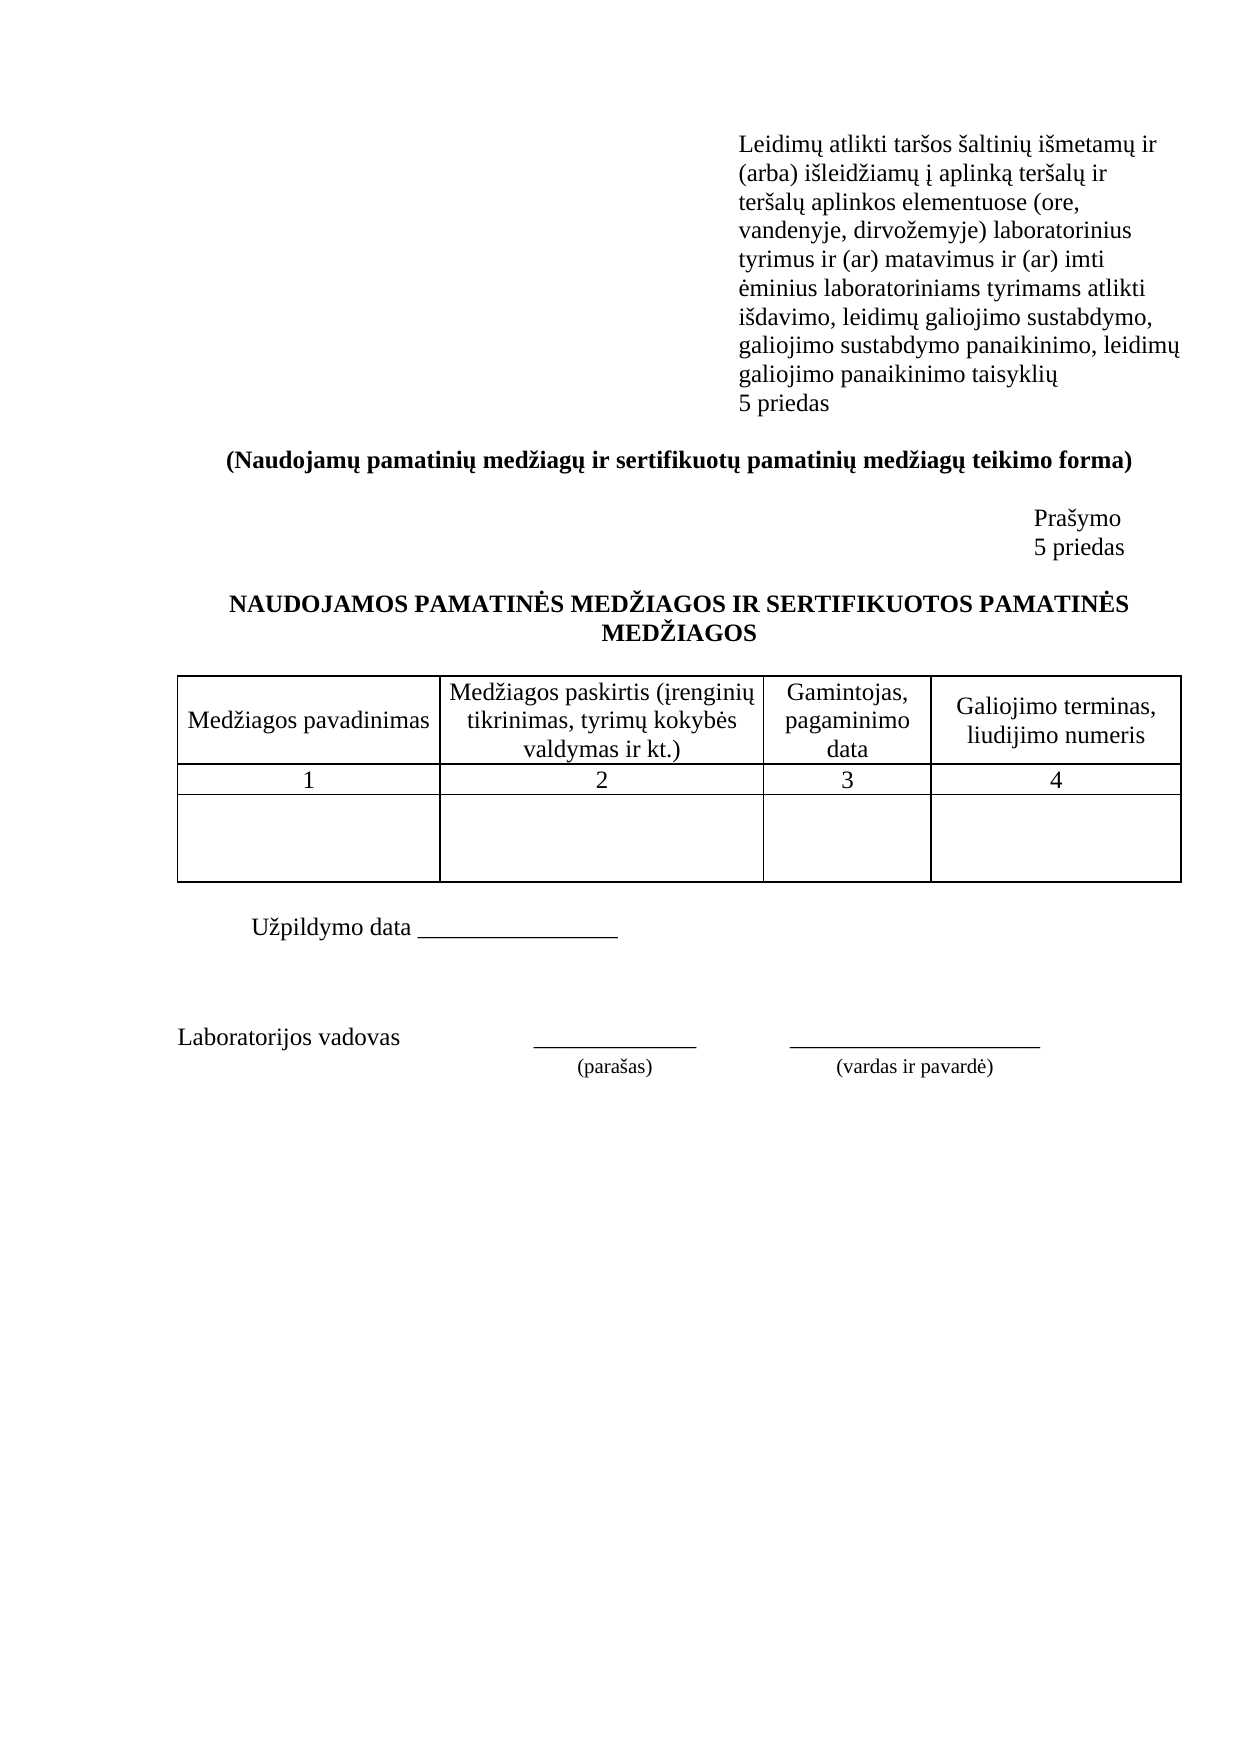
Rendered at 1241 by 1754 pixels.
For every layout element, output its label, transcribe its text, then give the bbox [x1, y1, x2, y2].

table_cell [932, 795, 1180, 881]
table_header Gamintojas, pagaminimo data [764, 677, 930, 763]
table_cell 2 [441, 765, 763, 793]
text galiojimo sustabdymo panaikinimo, leidimų [177, 330, 1181, 359]
table_cell 4 [932, 765, 1180, 793]
text vandenyje, dirvožemyje) laboratorinius [177, 215, 1181, 244]
table_cell [764, 795, 930, 881]
table_header Galiojimo terminas, liudijimo numeris [932, 677, 1180, 763]
text galiojimo panaikinimo taisyklių [177, 359, 1181, 388]
text Leidimų atlikti taršos šaltinių išmetamų ir [177, 129, 1181, 158]
text 5 priedas [177, 532, 1181, 560]
table_cell 3 [764, 765, 930, 793]
table_header Medžiagos paskirtis (įrenginių tikrinimas, tyrimų kokybės valdymas ir kt.) [441, 677, 763, 763]
text teršalų aplinkos elementuose (ore, [177, 187, 1181, 215]
table_cell [441, 795, 763, 881]
table_header Medžiagos pavadinimas [178, 677, 439, 763]
text NAUDOJAMOS PAMATINĖS MEDŽIAGOS IR SERTIFIKUOTOS PAMATINĖS MEDŽIAGOS [177, 589, 1181, 647]
text Užpildymo data ________________ [177, 912, 1181, 940]
text tyrimus ir (ar) matavimus ir (ar) imti [177, 244, 1181, 273]
text Laboratorijos vadovas _____________ ____________________ [177, 1022, 1181, 1051]
text ėminius laboratoriniams tyrimams atlikti [177, 273, 1181, 302]
text išdavimo, leidimų galiojimo sustabdymo, [177, 302, 1181, 330]
text 5 priedas [177, 388, 1181, 417]
text Prašymo [177, 503, 1181, 532]
text (Naudojamų pamatinių medžiagų ir sertifikuotų pamatinių medžiagų teikimo forma) [177, 445, 1181, 474]
text (arba) išleidžiamų į aplinką teršalų ir [177, 158, 1181, 187]
table_cell 1 [178, 765, 439, 793]
text (parašas) (vardas ir pavardė) [177, 1051, 1181, 1079]
table_cell [178, 795, 439, 881]
